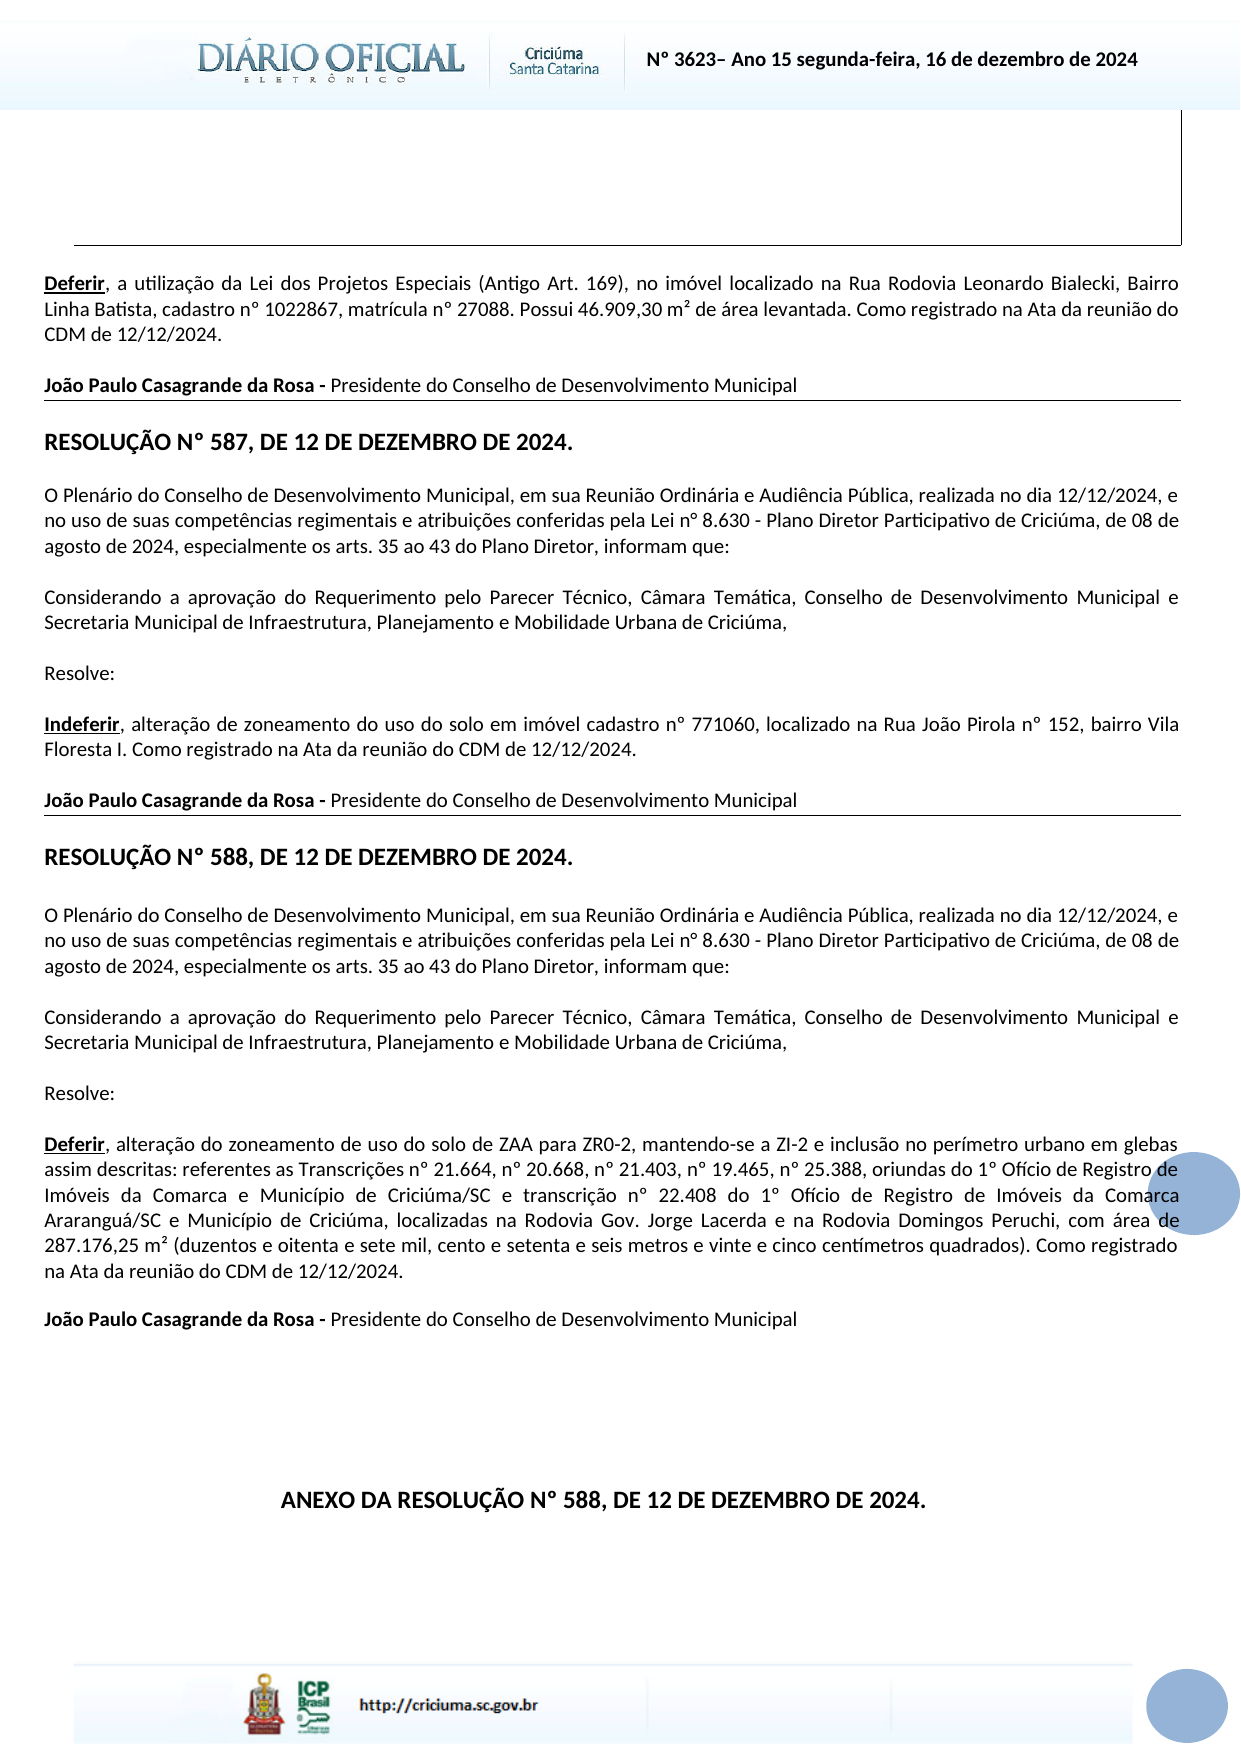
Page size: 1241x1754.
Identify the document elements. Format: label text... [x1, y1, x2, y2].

text O Plenário do Conselho de Desenvolvimento Municipal, em sua Reunião Ordinária e Audiência Pública, realizada no dia 12/12/2024, e no uso de suas competências regimentais e atribuições conferidas pela Lei n° 8.630 - Plano Diretor Participativo de Criciúma, de 08 de agosto de 2024, especialmente os arts. 35 ao 43 do Plano Diretor, informam que: [44, 902, 1181, 978]
text ANEXO DA RESOLUÇÃO Nº 588, DE 12 DE DEZEMBRO DE 2024. [74, 1484, 1181, 1515]
text Considerando a aprovação do Requerimento pelo Parecer Técnico, Câmara Temática, Conselho de Desenvolvimento Municipal e Secretaria Municipal de Infraestrutura, Planejamento e Mobilidade Urbana de Criciúma, [44, 1004, 1181, 1055]
text O Plenário do Conselho de Desenvolvimento Municipal, em sua Reunião Ordinária e Audiência Pública, realizada no dia 12/12/2024, e no uso de suas competências regimentais e atribuições conferidas pela Lei n° 8.630 - Plano Diretor Participativo de Criciúma, de 08 de agosto de 2024, especialmente os arts. 35 ao 43 do Plano Diretor, informam que: [44, 482, 1181, 558]
text Resolve: [44, 1080, 1181, 1106]
text Indeferir, alteração de zoneamento do uso do solo em imóvel cadastro nº 771060, localizado na Rua João Pirola nº 152, bairro Vila Floresta I. Como registrado na Ata da reunião do CDM de 12/12/2024. [44, 711, 1181, 762]
text Deferir, alteração do zoneamento de uso do solo de ZAA para ZR0-2, mantendo-se a ZI-2 e inclusão no perímetro urbano em glebas assim descritas: referentes as Transcrições nº 21.664, nº 20.668, nº 21.403, nº 19.465, nº 25.388, oriundas do 1º Ofício de Registro de Imóveis da Comarca e Município de Criciúma/SC e transcrição nº 22.408 do 1º Ofício de Registro de Imóveis da Comarca Araranguá/SC e Município de Criciúma, localizadas na Rodovia Gov. Jorge Lacerda e na Rodovia Domingos Peruchi, com área de 287.176,25 m² (duzentos e oitenta e sete mil, cento e setenta e seis metros e vinte e cinco centímetros quadrados). Como registrado na Ata da reunião do CDM de 12/12/2024. [44, 1131, 1181, 1283]
text RESOLUÇÃO Nº 587, DE 12 DE DEZEMBRO DE 2024. [44, 426, 1181, 457]
text João Paulo Casagrande da Rosa - Presidente do Conselho de Desenvolvimento Municipal [44, 372, 1181, 400]
text Resolve: [44, 660, 1181, 686]
text João Paulo Casagrande da Rosa - Presidente do Conselho de Desenvolvimento Municipal [44, 787, 1181, 815]
text Considerando a aprovação do Requerimento pelo Parecer Técnico, Câmara Temática, Conselho de Desenvolvimento Municipal e Secretaria Municipal de Infraestrutura, Planejamento e Mobilidade Urbana de Criciúma, [44, 584, 1181, 635]
text RESOLUÇÃO Nº 588, DE 12 DE DEZEMBRO DE 2024. [44, 841, 1181, 872]
text João Paulo Casagrande da Rosa - Presidente do Conselho de Desenvolvimento Municipal [44, 1306, 1181, 1332]
text Deferir, a utilização da Lei dos Projetos Especiais (Antigo Art. 169), no imóvel localizado na Rua Rodovia Leonardo Bialecki, Bairro Linha Batista, cadastro nº 1022867, matrícula nº 27088. Possui 46.909,30 m² de área levantada. Como registrado na Ata da reunião do CDM de 12/12/2024. [44, 271, 1181, 347]
